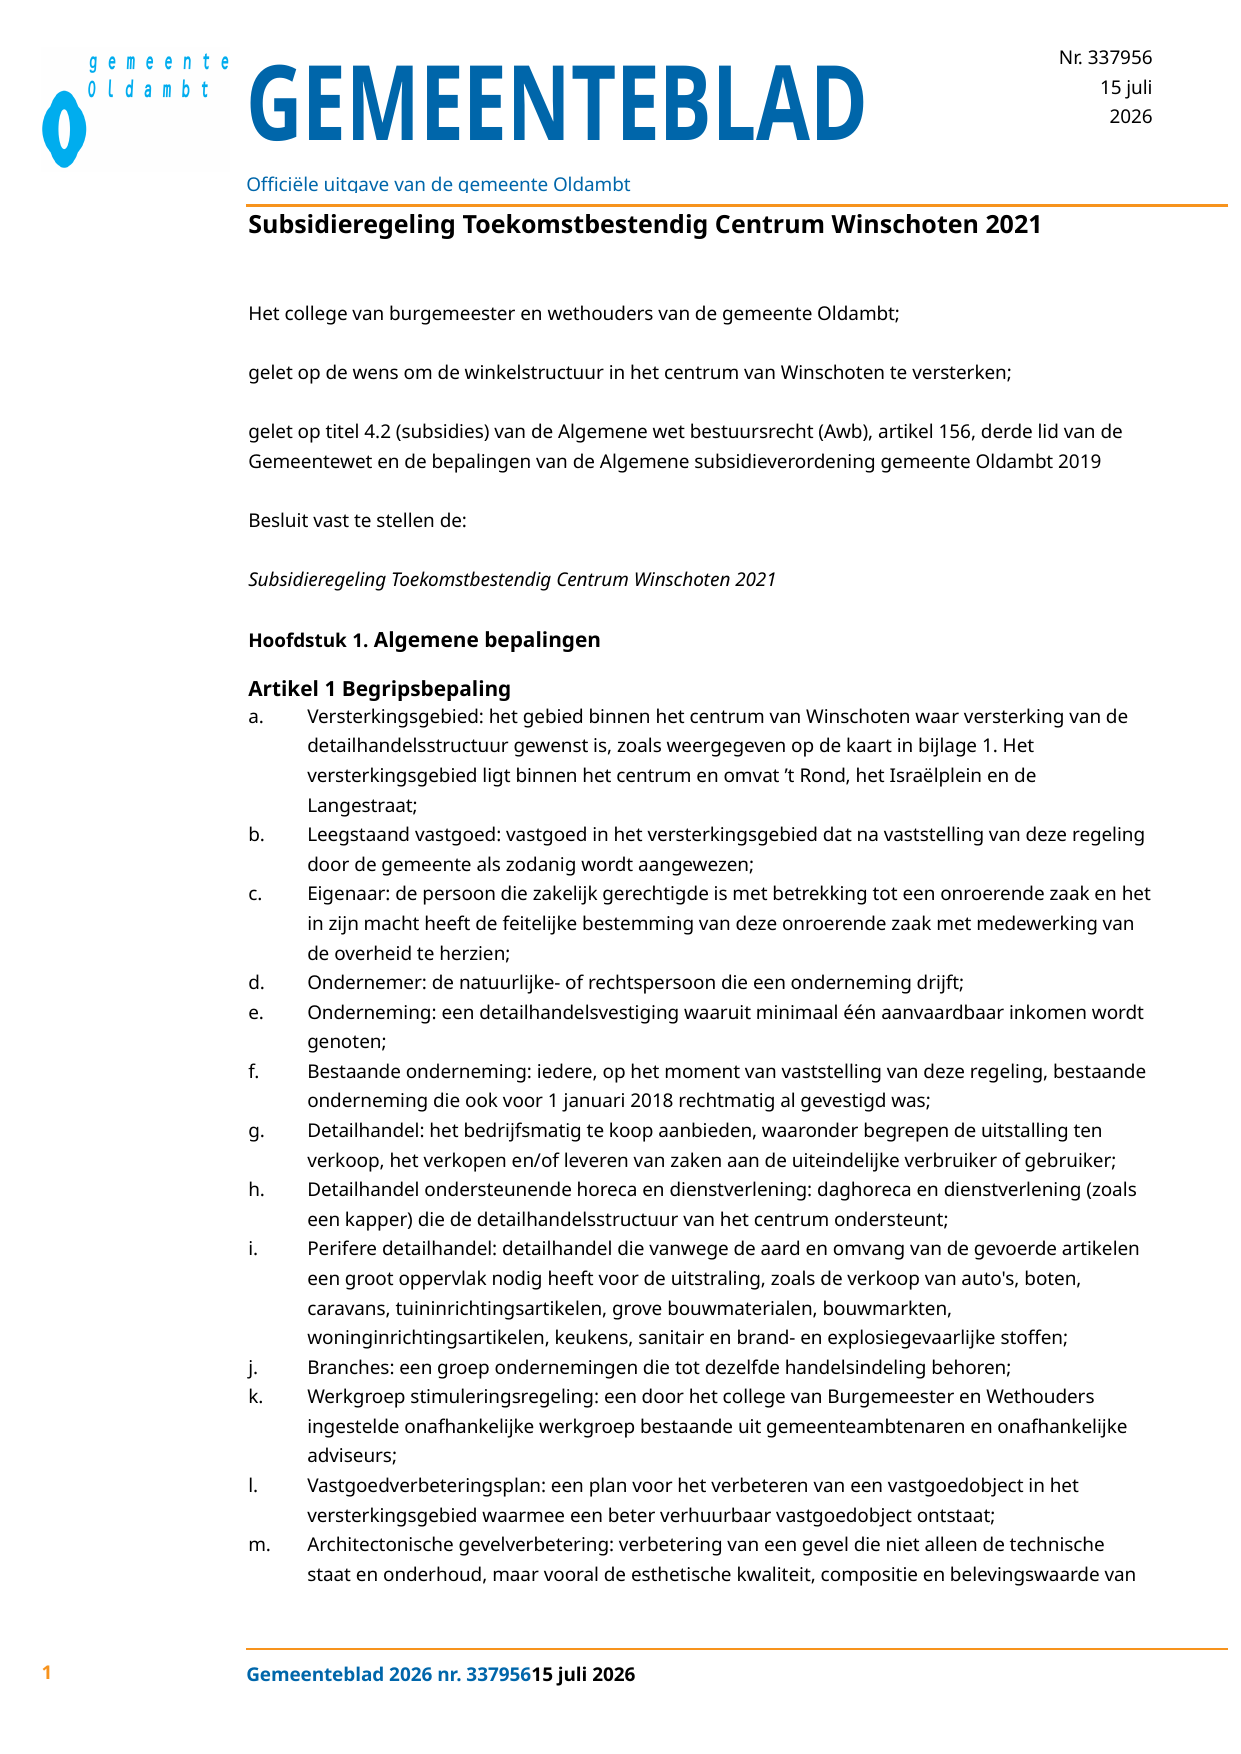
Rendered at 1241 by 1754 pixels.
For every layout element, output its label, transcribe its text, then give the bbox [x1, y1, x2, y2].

text gelet op titel 4.2 (subsidies) van de Algemene wet bestuursrecht (Awb), artikel 156, derde lid van de Gemeentewet en de bepalingen van de Algemene subsidieverordening gemeente Oldambt 2019 [248, 418, 1152, 473]
list Werkgroep stimuleringsregeling: een door het college van Burgemeester en Wethouders ingestelde onafhankelijke werkgroep bestaande uit gemeenteambtenaren en onafhankelijke adviseurs; [248, 1383, 1152, 1468]
list Perifere detailhandel: detailhandel die vanwege de aard en omvang van de gevoerde artikelen een groot oppervlak nodig heeft voor de uitstraling, zoals de verkoop van auto's, boten, caravans, tuininrichtingsartikelen, grove bouwmaterialen, bouwmarkten, woninginrichtingsartikelen, keukens, sanitair en brand- en explosiegevaarlijke stoffen; [248, 1236, 1152, 1350]
list Architectonische gevelverbetering: verbetering van een gevel die niet alleen de technische staat en onderhoud, maar vooral de esthetische kwaliteit, compositie en belevingswaarde van [248, 1531, 1152, 1587]
list Eigenaar: de persoon die zakelijk gerechtigde is met betrekking tot een onroerende zaak en het in zijn macht heeft de feitelijke bestemming van deze onroerende zaak met medewerking van de overheid te herzien; [248, 881, 1152, 965]
list Onderneming: een detailhandelsvestiging waaruit minimaal één aanvaardbaar inkomen wordt genoten; [248, 999, 1152, 1054]
text Besluit vast te stellen de: [248, 507, 1152, 533]
text gelet op de wens om de winkelstructuur in het centrum van Winschoten te versterken; [248, 359, 1152, 385]
list Branches: een groep ondernemingen die tot dezelfde handelsindeling behoren; [248, 1354, 1152, 1379]
list Leegstaand vastgoed: vastgoed in het versterkingsgebied dat na vaststelling van deze regeling door de gemeente als zodanig wordt aangewezen; [248, 821, 1152, 877]
text Hoofdstuk 1. Algemene bepalingen [248, 625, 1152, 654]
list Vastgoedverbeteringsplan: een plan voor het verbeteren van een vastgoedobject in het versterkingsgebied waarmee een beter verhuurbaar vastgoedobject ontstaat; [248, 1472, 1152, 1527]
list Ondernemer: de natuurlijke- of rechtspersoon die een onderneming drijft; [248, 969, 1152, 995]
text Artikel 1 Begripsbepaling [248, 674, 1152, 703]
list Detailhandel ondersteunende horeca en dienstverlening: daghoreca en dienstverlening (zoals een kapper) die de detailhandelsstructuur van het centrum ondersteunt; [248, 1176, 1152, 1232]
text Subsidieregeling Toekomstbestendig Centrum Winschoten 2021 [248, 207, 1152, 241]
picture [41, 47, 231, 172]
list Detailhandel: het bedrijfsmatig te koop aanbieden, waaronder begrepen de uitstalling ten verkoop, het verkopen en/of leveren van zaken aan de uiteindelijke verbruiker of gebruiker; [248, 1117, 1152, 1172]
list Versterkingsgebied: het gebied binnen het centrum van Winschoten waar versterking van de detailhandelsstructuur gewenst is, zoals weergegeven op de kaart in bijlage 1. Het versterkingsgebied ligt binnen het centrum en omvat ’t Rond, het Israëlplein en de Langestraat; [248, 703, 1152, 817]
text Subsidieregeling Toekomstbestendig Centrum Winschoten 2021 [248, 566, 1152, 592]
text Het college van burgemeester en wethouders van de gemeente Oldambt; [248, 300, 1152, 326]
list Bestaande onderneming: iedere, op het moment van vaststelling van deze regeling, bestaande onderneming die ook voor 1 januari 2018 rechtmatig al gevestigd was; [248, 1058, 1152, 1113]
